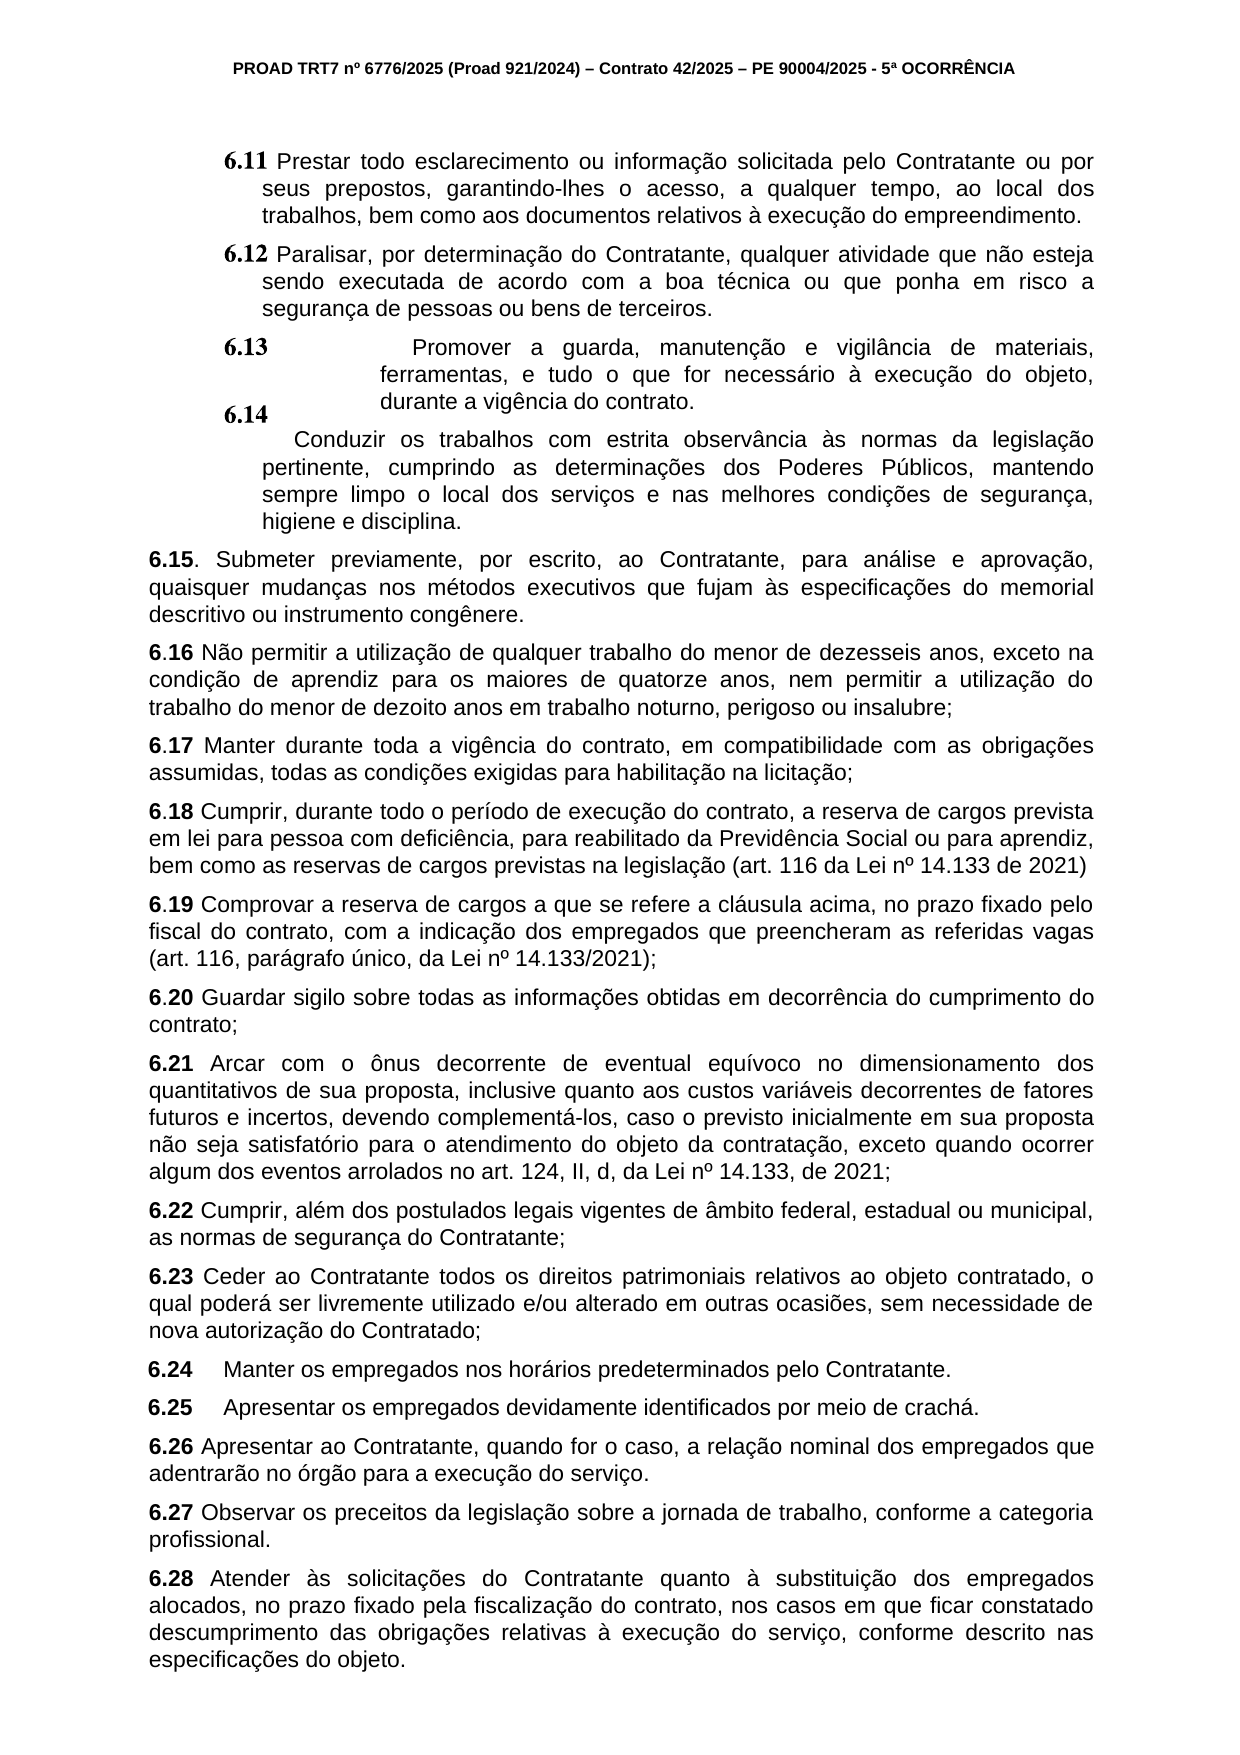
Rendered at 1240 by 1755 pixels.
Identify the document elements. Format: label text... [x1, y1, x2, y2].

text Paralisar, por determinação do Contratante, qualquer atividade que não esteja sendo executada de acordo com a boa técnica ou que ponha em risco a segurança de pessoas ou bens de terceiros. [225, 241, 1095, 321]
text Promover a guarda, manutenção e vigilância de materiais, ferramentas, e tudo o que for necessário à execução do objeto, durante a vigência do contrato. [262, 333, 1095, 414]
text 6.15. Submeter previamente, por escrito, ao Contratante, para análise e aprovação, quaisquer mudanças nos métodos executivos que fujam às especificações do memorial descritivo ou instrumento congênere. [149, 546, 1095, 627]
text Conduzir os trabalhos com estrita observância às normas da legislação pertinente, cumprindo as determinações dos Poderes Públicos, mantendo sempre limpo o local dos serviços e nas melhores condições de segurança, higiene e disciplina. [262, 426, 1095, 534]
text 6.25 Apresentar os empregados devidamente identificados por meio de crachá. [148, 1394, 1098, 1421]
text 6.27 Observar os preceitos da legislação sobre a jornada de trabalho, conforme a categoria profissional. [149, 1499, 1095, 1552]
text 6.26 Apresentar ao Contratante, quando for o caso, a relação nominal dos empregados que adentrarão no órgão para a execução do serviço. [149, 1433, 1095, 1486]
text Prestar todo esclarecimento ou informação solicitada pelo Contratante ou por seus prepostos, garantindo-lhes o acesso, a qualquer tempo, ao local dos trabalhos, bem como aos documentos relativos à execução do empreendimento. [225, 148, 1095, 228]
text 6.28 Atender às solicitações do Contratante quanto à substituição dos empregados alocados, no prazo fixado pela fiscalização do contrato, nos casos em que ficar constatado descumprimento das obrigações relativas à execução do serviço, conforme descrito nas especificações do objeto. [149, 1565, 1095, 1672]
text 6.23 Ceder ao Contratante todos os direitos patrimoniais relativos ao objeto contratado, o qual poderá ser livremente utilizado e/ou alterado em outras ocasiões, sem necessidade de nova autorização do Contratado; [149, 1263, 1095, 1343]
text 6.20 Guardar sigilo sobre todas as informações obtidas em decorrência do cumprimento do contrato; [149, 984, 1095, 1037]
text 6.17 Manter durante toda a vigência do contrato, em compatibilidade com as obrigações assumidas, todas as condições exigidas para habilitação na licitação; [149, 732, 1095, 786]
text 6.18 Cumprir, durante todo o período de execução do contrato, a reserva de cargos prevista em lei para pessoa com deficiência, para reabilitado da Previdência Social ou para aprendiz, bem como as reservas de cargos previstas na legislação (art. 116 da Lei nº 14.133 de 2021) [149, 798, 1095, 878]
text 6.21 Arcar com o ônus decorrente de eventual equívoco no dimensionamento dos quantitativos de sua proposta, inclusive quanto aos custos variáveis decorrentes de fatores futuros e incertos, devendo complementá-los, caso o previsto inicialmente em sua proposta não seja satisfatório para o atendimento do objeto da contratação, exceto quando ocorrer algum dos eventos arrolados no art. 124, II, d, da Lei nº 14.133, de 2021; [149, 1050, 1095, 1184]
text 6.22 Cumprir, além dos postulados legais vigentes de âmbito federal, estadual ou municipal, as normas de segurança do Contratante; [149, 1197, 1095, 1250]
text 6.16 Não permitir a utilização de qualquer trabalho do menor de dezesseis anos, exceto na condição de aprendiz para os maiores de quatorze anos, nem permitir a utilização do trabalho do menor de dezoito anos em trabalho noturno, perigoso ou insalubre; [149, 639, 1095, 720]
text 6.19 Comprovar a reserva de cargos a que se refere a cláusula acima, no prazo fixado pelo fiscal do contrato, com a indicação dos empregados que preencheram as referidas vagas (art. 116, parágrafo único, da Lei nº 14.133/2021); [149, 891, 1095, 971]
text 6.24 Manter os empregados nos horários predeterminados pelo Contratante. [148, 1356, 1098, 1382]
